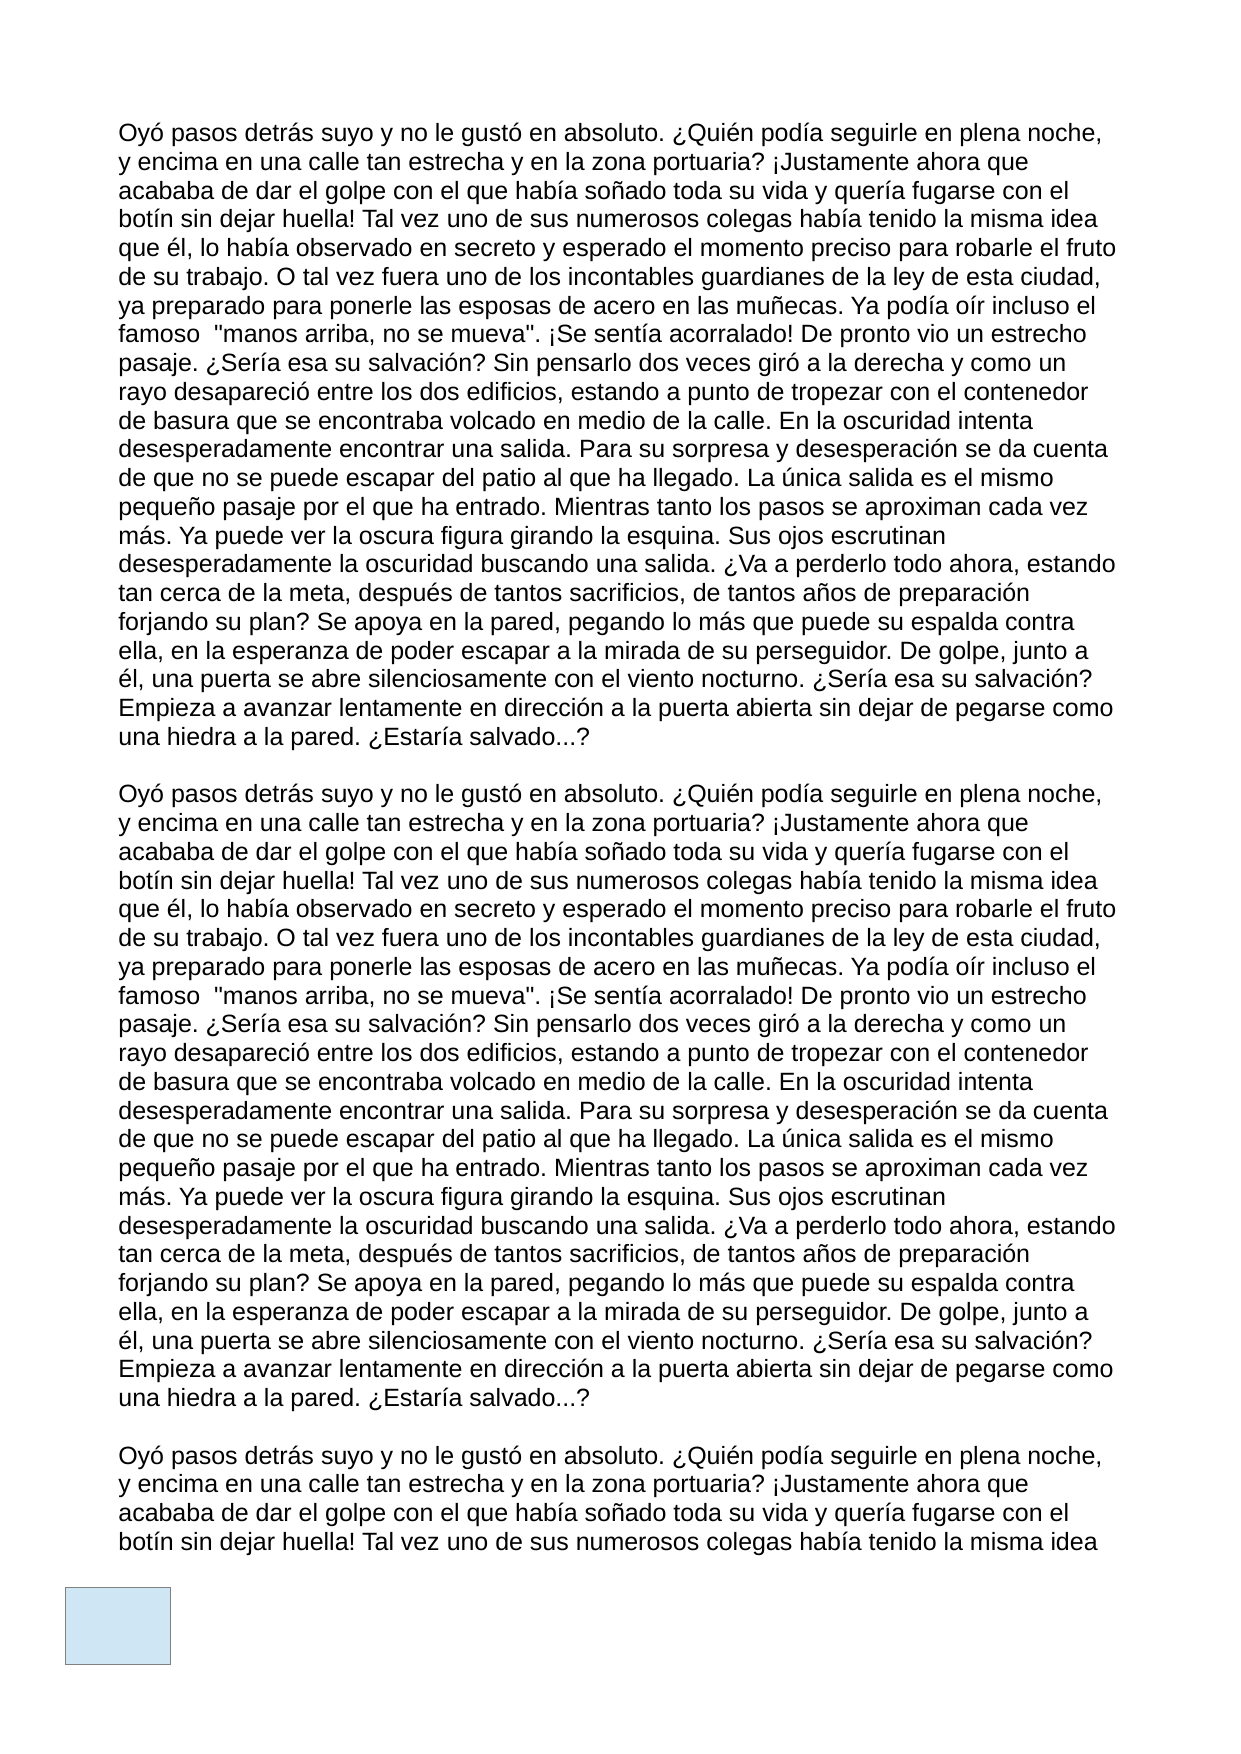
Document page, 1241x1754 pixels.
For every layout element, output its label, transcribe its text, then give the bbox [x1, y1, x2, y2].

text Oyó pasos detrás suyo y no le gustó en absoluto. ¿Quién podía seguirle en plena noche, y encima en una calle tan estrecha y en la zona portuaria? ¡Justamente ahora que acababa de dar el golpe con el que había soñado toda su vida y quería fugarse con el botín sin dejar huella! Tal vez uno de sus numerosos colegas había tenido la misma idea [118, 1441, 1122, 1556]
text Oyó pasos detrás suyo y no le gustó en absoluto. ¿Quién podía seguirle en plena noche, y encima en una calle tan estrecha y en la zona portuaria? ¡Justamente ahora que acababa de dar el golpe con el que había soñado toda su vida y quería fugarse con el botín sin dejar huella! Tal vez uno de sus numerosos colegas había tenido la misma idea que él, lo había observado en secreto y esperado el momento preciso para robarle el fruto de su trabajo. O tal vez fuera uno de los incontables guardianes de la ley de esta ciudad, ya preparado para ponerle las esposas de acero en las muñecas. Ya podía oír incluso el famoso "manos arriba, no se mueva". ¡Se sentía acorralado! De pronto vio un estrecho pasaje. ¿Sería esa su salvación? Sin pensarlo dos veces giró a la derecha y como un rayo desapareció entre los dos edificios, estando a punto de tropezar con el contenedor de basura que se encontraba volcado en medio de la calle. En la oscuridad intenta desesperadamente encontrar una salida. Para su sorpresa y desesperación se da cuenta de que no se puede escapar del patio al que ha llegado. La única salida es el mismo pequeño pasaje por el que ha entrado. Mientras tanto los pasos se aproximan cada vez más. Ya puede ver la oscura figura girando la esquina. Sus ojos escrutinan desesperadamente la oscuridad buscando una salida. ¿Va a perderlo todo ahora, estando tan cerca de la meta, después de tantos sacrificios, de tantos años de preparación forjando su plan? Se apoya en la pared, pegando lo más que puede su espalda contra ella, en la esperanza de poder escapar a la mirada de su perseguidor. De golpe, junto a él, una puerta se abre silenciosamente con el viento nocturno. ¿Sería esa su salvación? Empieza a avanzar lentamente en dirección a la puerta abierta sin dejar de pegarse como una hiedra a la pared. ¿Estaría salvado...? [118, 779, 1122, 1412]
text Oyó pasos detrás suyo y no le gustó en absoluto. ¿Quién podía seguirle en plena noche, y encima en una calle tan estrecha y en la zona portuaria? ¡Justamente ahora que acababa de dar el golpe con el que había soñado toda su vida y quería fugarse con el botín sin dejar huella! Tal vez uno de sus numerosos colegas había tenido la misma idea que él, lo había observado en secreto y esperado el momento preciso para robarle el fruto de su trabajo. O tal vez fuera uno de los incontables guardianes de la ley de esta ciudad, ya preparado para ponerle las esposas de acero en las muñecas. Ya podía oír incluso el famoso "manos arriba, no se mueva". ¡Se sentía acorralado! De pronto vio un estrecho pasaje. ¿Sería esa su salvación? Sin pensarlo dos veces giró a la derecha y como un rayo desapareció entre los dos edificios, estando a punto de tropezar con el contenedor de basura que se encontraba volcado en medio de la calle. En la oscuridad intenta desesperadamente encontrar una salida. Para su sorpresa y desesperación se da cuenta de que no se puede escapar del patio al que ha llegado. La única salida es el mismo pequeño pasaje por el que ha entrado. Mientras tanto los pasos se aproximan cada vez más. Ya puede ver la oscura figura girando la esquina. Sus ojos escrutinan desesperadamente la oscuridad buscando una salida. ¿Va a perderlo todo ahora, estando tan cerca de la meta, después de tantos sacrificios, de tantos años de preparación forjando su plan? Se apoya en la pared, pegando lo más que puede su espalda contra ella, en la esperanza de poder escapar a la mirada de su perseguidor. De golpe, junto a él, una puerta se abre silenciosamente con el viento nocturno. ¿Sería esa su salvación? Empieza a avanzar lentamente en dirección a la puerta abierta sin dejar de pegarse como una hiedra a la pared. ¿Estaría salvado...? [118, 118, 1122, 751]
